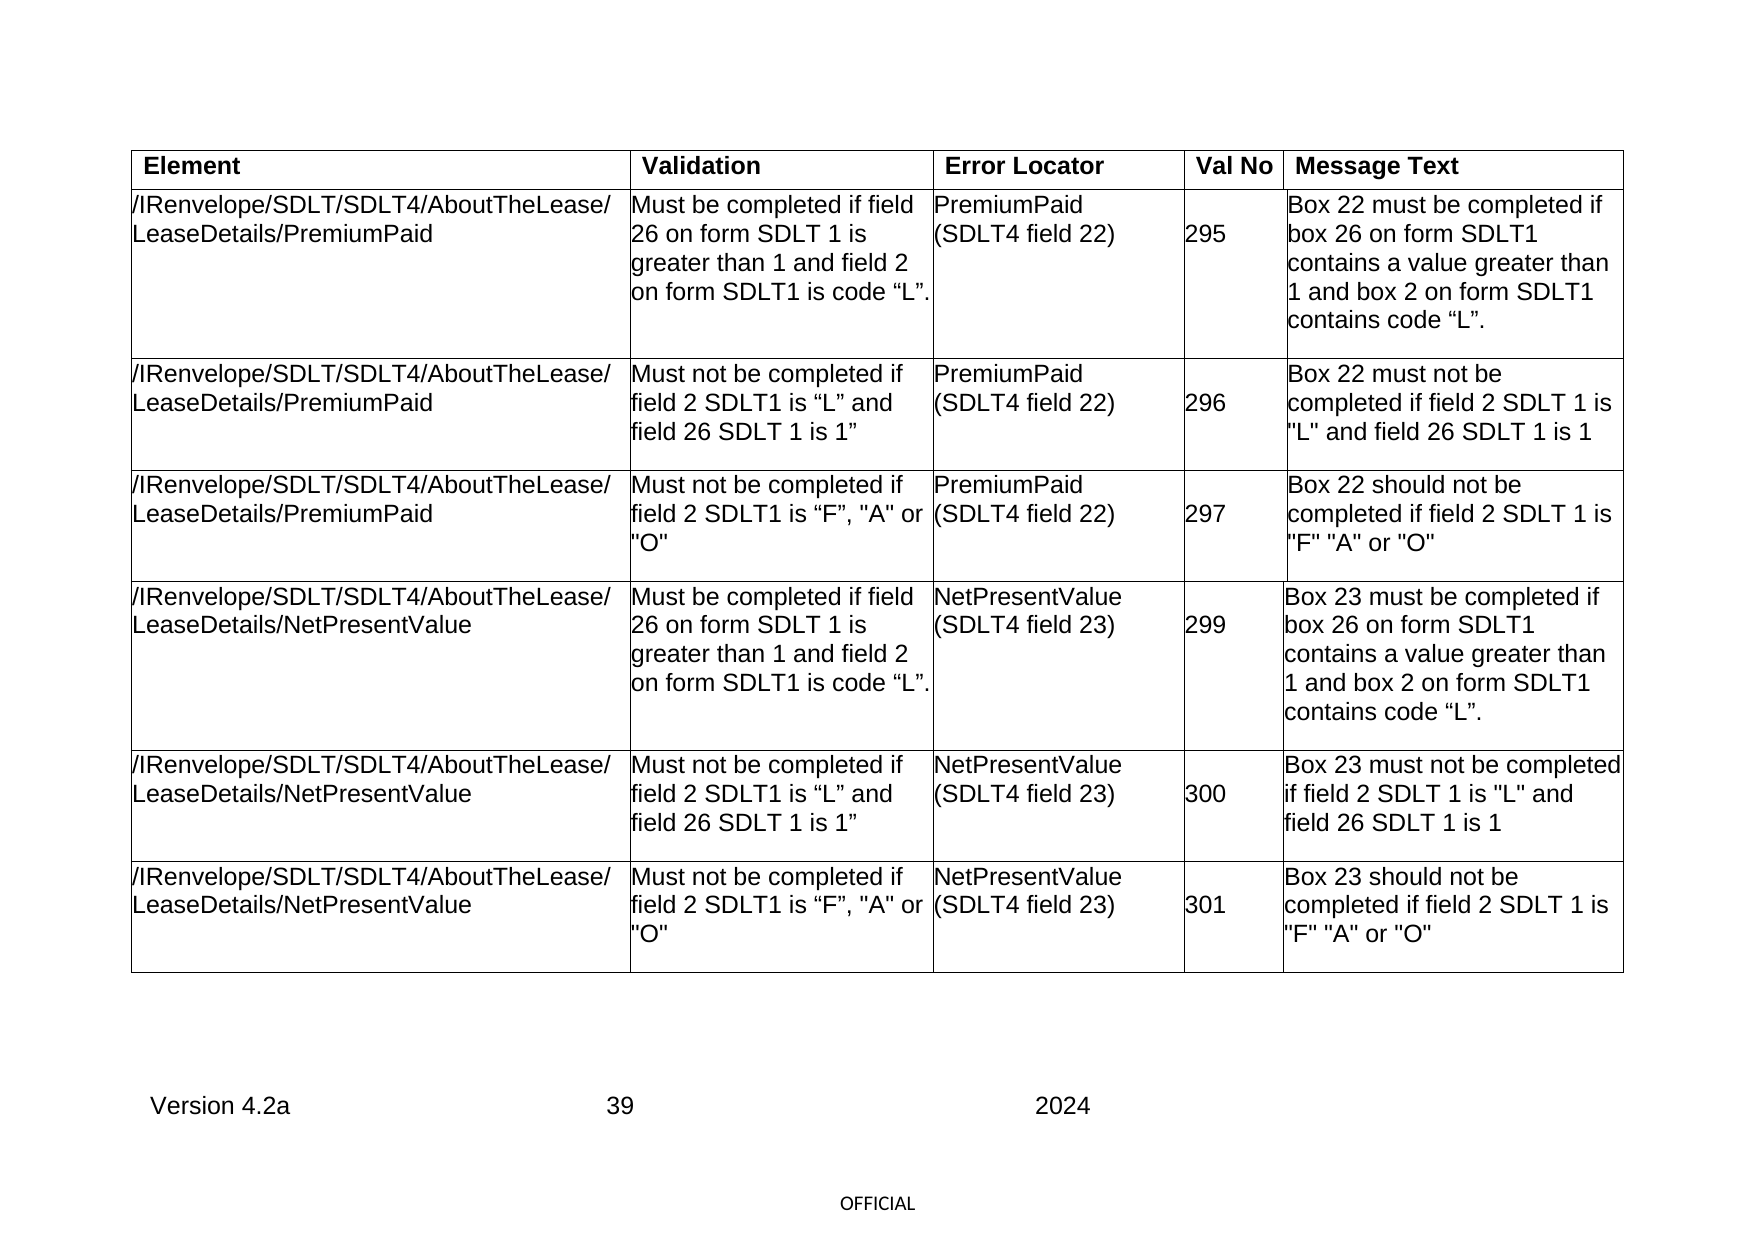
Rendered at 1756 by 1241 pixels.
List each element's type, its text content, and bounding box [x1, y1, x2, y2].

table_header Validation [631, 151, 933, 189]
table_cell /IRenvelope/SDLT/SDLT4/AboutTheLease/ LeaseDetails/PremiumPaid [132, 471, 630, 581]
table_cell 296 [1185, 359, 1287, 469]
table_cell NetPresentValue (SDLT4 field 23) [934, 582, 1184, 749]
table_cell 299 [1185, 582, 1283, 749]
table_cell 300 [1185, 751, 1283, 861]
table_cell Must be completed if field 26 on form SDLT 1 is greater than 1 and field 2 on form SDLT1 is code “L”. [631, 582, 933, 749]
table_cell PremiumPaid (SDLT4 field 22) [934, 359, 1184, 469]
table_cell /IRenvelope/SDLT/SDLT4/AboutTheLease/ LeaseDetails/NetPresentValue [132, 751, 630, 861]
table_cell Box 22 should not be completed if field 2 SDLT 1 is "F" "A" or "O" [1288, 471, 1623, 581]
table_cell 301 [1185, 862, 1283, 972]
table_cell Must not be completed if field 2 SDLT1 is “F”, "A" or "O" [631, 471, 933, 581]
table_cell Box 22 must be completed if box 26 on form SDLT1 contains a value greater than 1 and box 2 on form SDLT1 contains code “L”. [1288, 190, 1623, 358]
table_header Error Locator [934, 151, 1184, 189]
table_cell Must not be completed if field 2 SDLT1 is “F”, "A" or "O" [631, 862, 933, 972]
table_cell Must be completed if field 26 on form SDLT 1 is greater than 1 and field 2 on form SDLT1 is code “L”. [631, 190, 933, 358]
table_cell Box 23 must be completed if box 26 on form SDLT1 contains a value greater than 1 and box 2 on form SDLT1 contains code “L”. [1284, 582, 1623, 749]
table_cell /IRenvelope/SDLT/SDLT4/AboutTheLease/ LeaseDetails/NetPresentValue [132, 862, 630, 972]
table_header Element [132, 151, 630, 189]
table_cell PremiumPaid (SDLT4 field 22) [934, 471, 1184, 581]
table_cell Box 23 must not be completed if field 2 SDLT 1 is "L" and field 26 SDLT 1 is 1 [1284, 751, 1623, 861]
table_cell 297 [1185, 471, 1287, 581]
table_header Message Text [1284, 151, 1623, 189]
table_cell Must not be completed if field 2 SDLT1 is “L” and field 26 SDLT 1 is 1” [631, 359, 933, 469]
table_cell /IRenvelope/SDLT/SDLT4/AboutTheLease/ LeaseDetails/NetPresentValue [132, 582, 630, 749]
table_cell Box 22 must not be completed if field 2 SDLT 1 is "L" and field 26 SDLT 1 is 1 [1288, 359, 1623, 469]
table_cell /IRenvelope/SDLT/SDLT4/AboutTheLease/ LeaseDetails/PremiumPaid [132, 190, 630, 358]
table_header Val No [1185, 151, 1283, 189]
table_cell NetPresentValue (SDLT4 field 23) [934, 751, 1184, 861]
table_cell 295 [1185, 190, 1287, 358]
table_cell NetPresentValue (SDLT4 field 23) [934, 862, 1184, 972]
table_cell /IRenvelope/SDLT/SDLT4/AboutTheLease/ LeaseDetails/PremiumPaid [132, 359, 630, 469]
table_cell PremiumPaid (SDLT4 field 22) [934, 190, 1184, 358]
table_cell Must not be completed if field 2 SDLT1 is “L” and field 26 SDLT 1 is 1” [631, 751, 933, 861]
table_cell Box 23 should not be completed if field 2 SDLT 1 is "F" "A" or "O" [1284, 862, 1623, 972]
